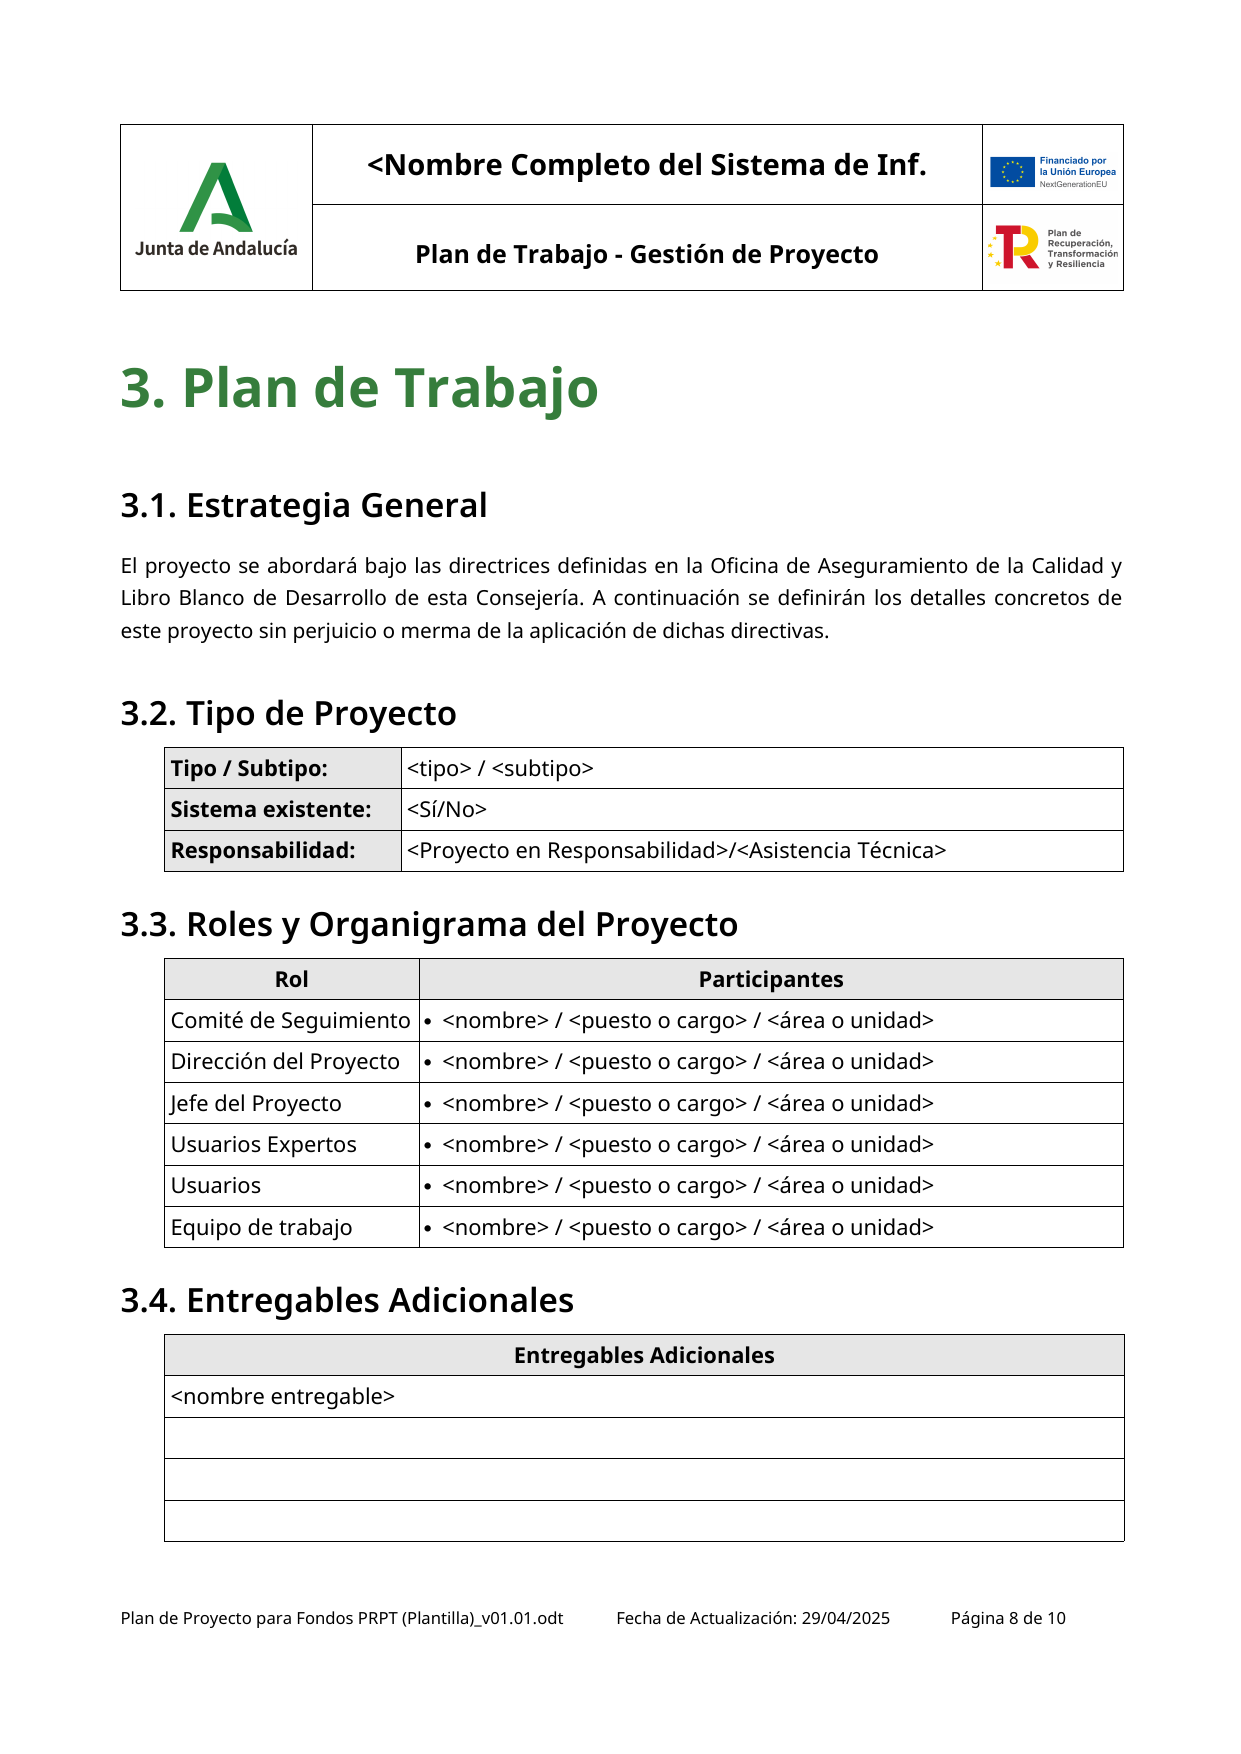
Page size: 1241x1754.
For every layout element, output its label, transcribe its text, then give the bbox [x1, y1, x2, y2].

picture [987, 152, 1118, 191]
picture [134, 161, 298, 257]
table_cell <Proyecto en Responsabilidad>/<Asistencia Técnica> [402, 831, 1123, 871]
table_header Tipo / Subtipo: [165, 748, 401, 788]
table_cell Sistema existente: [165, 789, 401, 830]
table_cell <nombre> / <puesto o cargo> / <área o unidad> [420, 1207, 1123, 1247]
table_header <tipo> / <subtipo> [402, 748, 1123, 788]
table_header Participantes [420, 959, 1123, 999]
table_cell Responsabilidad: [165, 831, 401, 871]
table_cell Usuarios [165, 1166, 419, 1206]
subtitle Estrategia General [120, 482, 1123, 527]
table_cell Equipo de trabajo [165, 1207, 419, 1247]
table_header Rol [165, 959, 419, 999]
table_cell Dirección del Proyecto [165, 1042, 419, 1082]
table_cell [165, 1418, 1124, 1458]
table_cell <nombre> / <puesto o cargo> / <área o unidad> [420, 1000, 1123, 1041]
table_cell <nombre> / <puesto o cargo> / <área o unidad> [420, 1166, 1123, 1206]
table_cell [165, 1459, 1124, 1499]
table_cell <nombre> / <puesto o cargo> / <área o unidad> [420, 1124, 1123, 1164]
table_cell <Sí/No> [402, 789, 1123, 830]
text El proyecto se abordará bajo las directrices definidas en la Oficina de Aseguramiento de la Calidad y Libro Blanco de Desarrollo de esta Consejería. A continuación se definirán los detalles concretos de este proyecto sin perjuicio o merma de la aplicación de dichas directivas. [120, 551, 1123, 644]
table_cell <nombre> / <puesto o cargo> / <área o unidad> [420, 1042, 1123, 1082]
subtitle Entregables Adicionales [120, 1277, 1123, 1322]
subtitle Tipo de Proyecto [120, 690, 1123, 735]
table_cell Comité de Seguimiento [165, 1000, 419, 1041]
subtitle Roles y Organigrama del Proyecto [120, 901, 1123, 946]
table_cell Usuarios Expertos [165, 1124, 419, 1164]
picture [987, 210, 1118, 284]
table_cell <nombre> / <puesto o cargo> / <área o unidad> [420, 1083, 1123, 1123]
table_cell Jefe del Proyecto [165, 1083, 419, 1123]
table_cell <nombre entregable> [165, 1376, 1124, 1417]
table_header Entregables Adicionales [165, 1335, 1124, 1375]
subtitle Plan de Trabajo [120, 349, 1123, 423]
table_cell [165, 1501, 1124, 1541]
